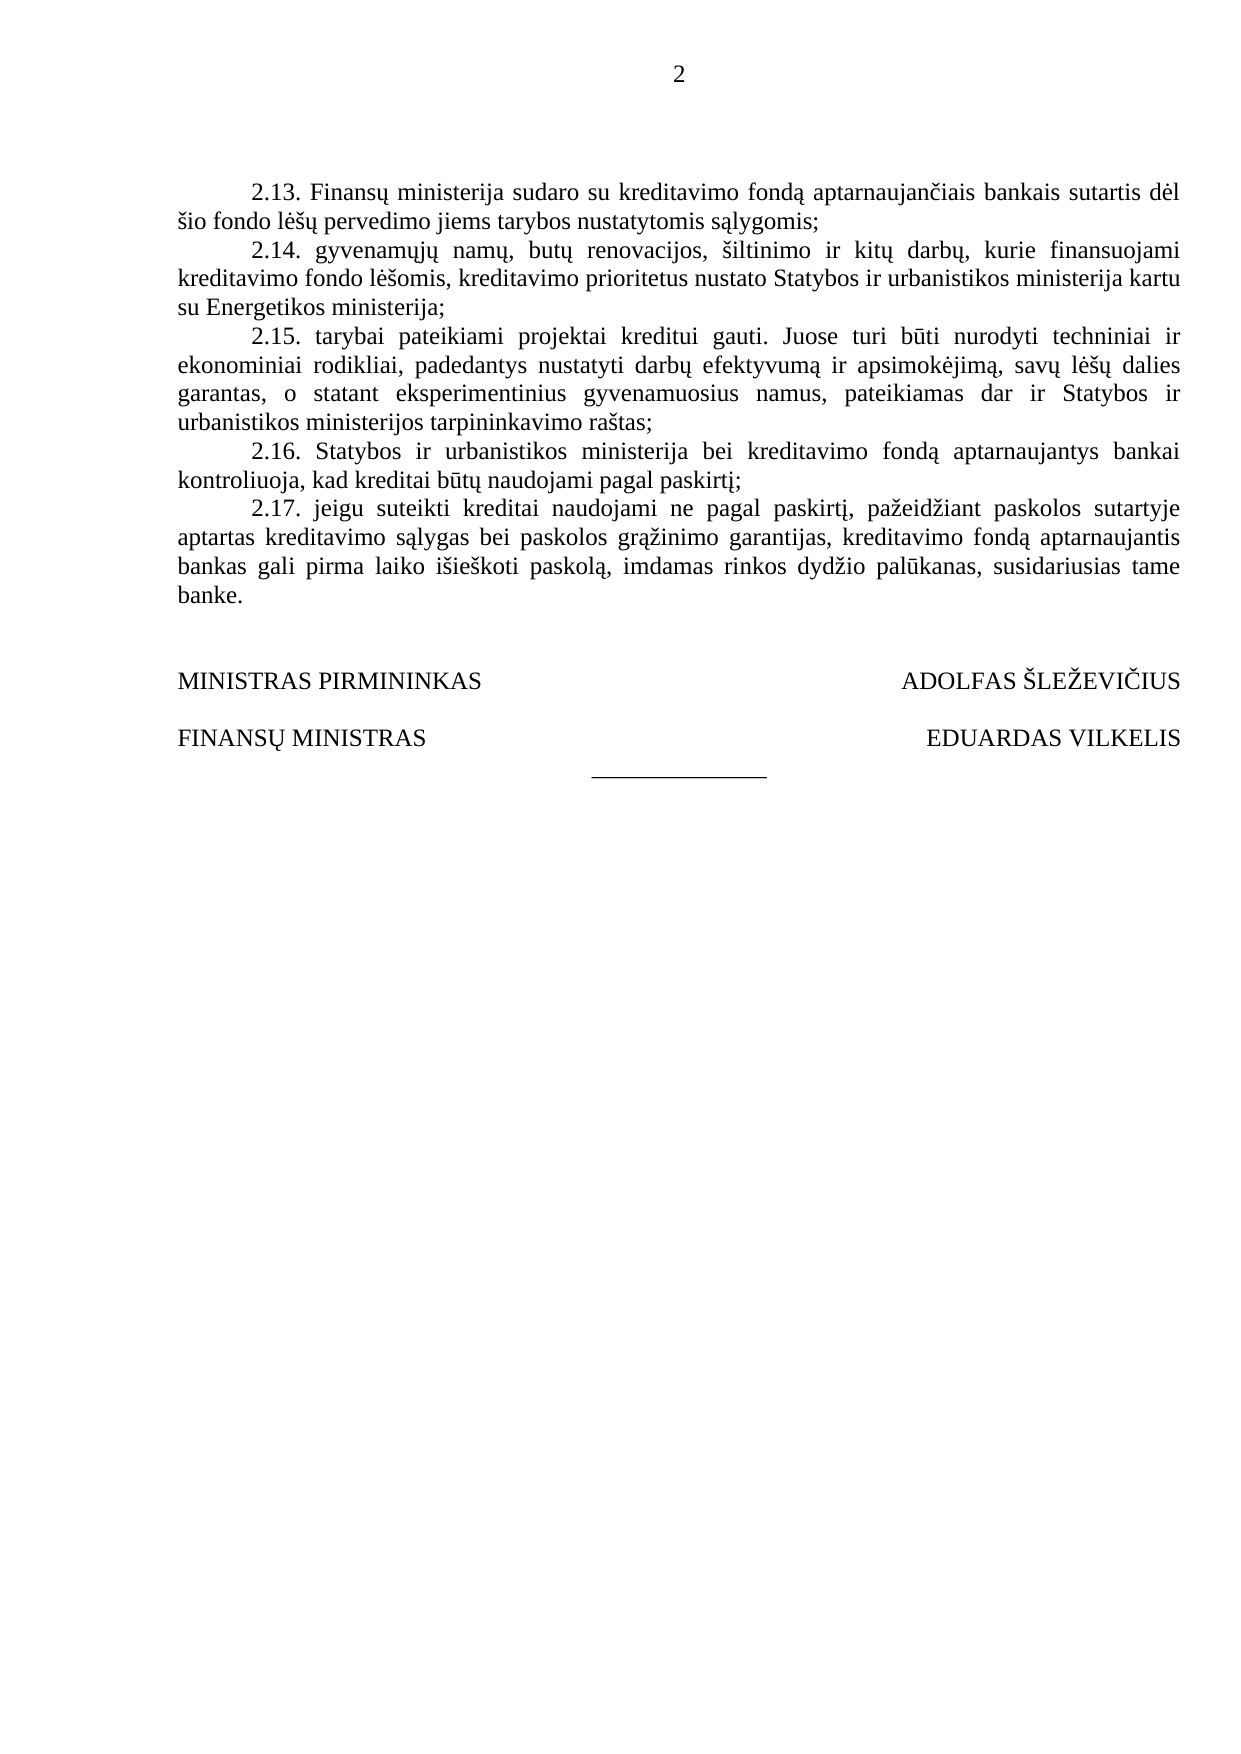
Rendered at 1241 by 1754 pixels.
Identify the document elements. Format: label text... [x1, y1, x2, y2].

text FINANSŲ MINISTRAS EDUARDAS VILKELIS [177, 723, 1181, 752]
text 2.16. Statybos ir urbanistikos ministerija bei kreditavimo fondą aptarnaujantys bankai kontroliuoja, kad kreditai būtų naudojami pagal paskirtį; [177, 436, 1181, 493]
text ______________ [177, 752, 1181, 781]
text 2.14. gyvenamųjų namų, butų renovacijos, šiltinimo ir kitų darbų, kurie finansuojami kreditavimo fondo lėšomis, kreditavimo prioritetus nustato Statybos ir urbanistikos ministerija kartu su Energetikos ministerija; [177, 235, 1181, 321]
text 2.15. tarybai pateikiami projektai kreditui gauti. Juose turi būti nurodyti techniniai ir ekonominiai rodikliai, padedantys nustatyti darbų efektyvumą ir apsimokėjimą, savų lėšų dalies garantas, o statant eksperimentinius gyvenamuosius namus, pateikiamas dar ir Statybos ir urbanistikos ministerijos tarpininkavimo raštas; [177, 321, 1181, 436]
text 2.13. Finansų ministerija sudaro su kreditavimo fondą aptarnaujančiais bankais sutartis dėl šio fondo lėšų pervedimo jiems tarybos nustatytomis sąlygomis; [177, 177, 1181, 235]
text 2.17. jeigu suteikti kreditai naudojami ne pagal paskirtį, pažeidžiant paskolos sutartyje aptartas kreditavimo sąlygas bei paskolos grąžinimo garantijas, kreditavimo fondą aptarnaujantis bankas gali pirma laiko išieškoti paskolą, imdamas rinkos dydžio palūkanas, susidariusias tame banke. [177, 493, 1181, 608]
text MINISTRAS PIRMININKAS ADOLFAS ŠLEŽEVIČIUS [177, 666, 1181, 695]
